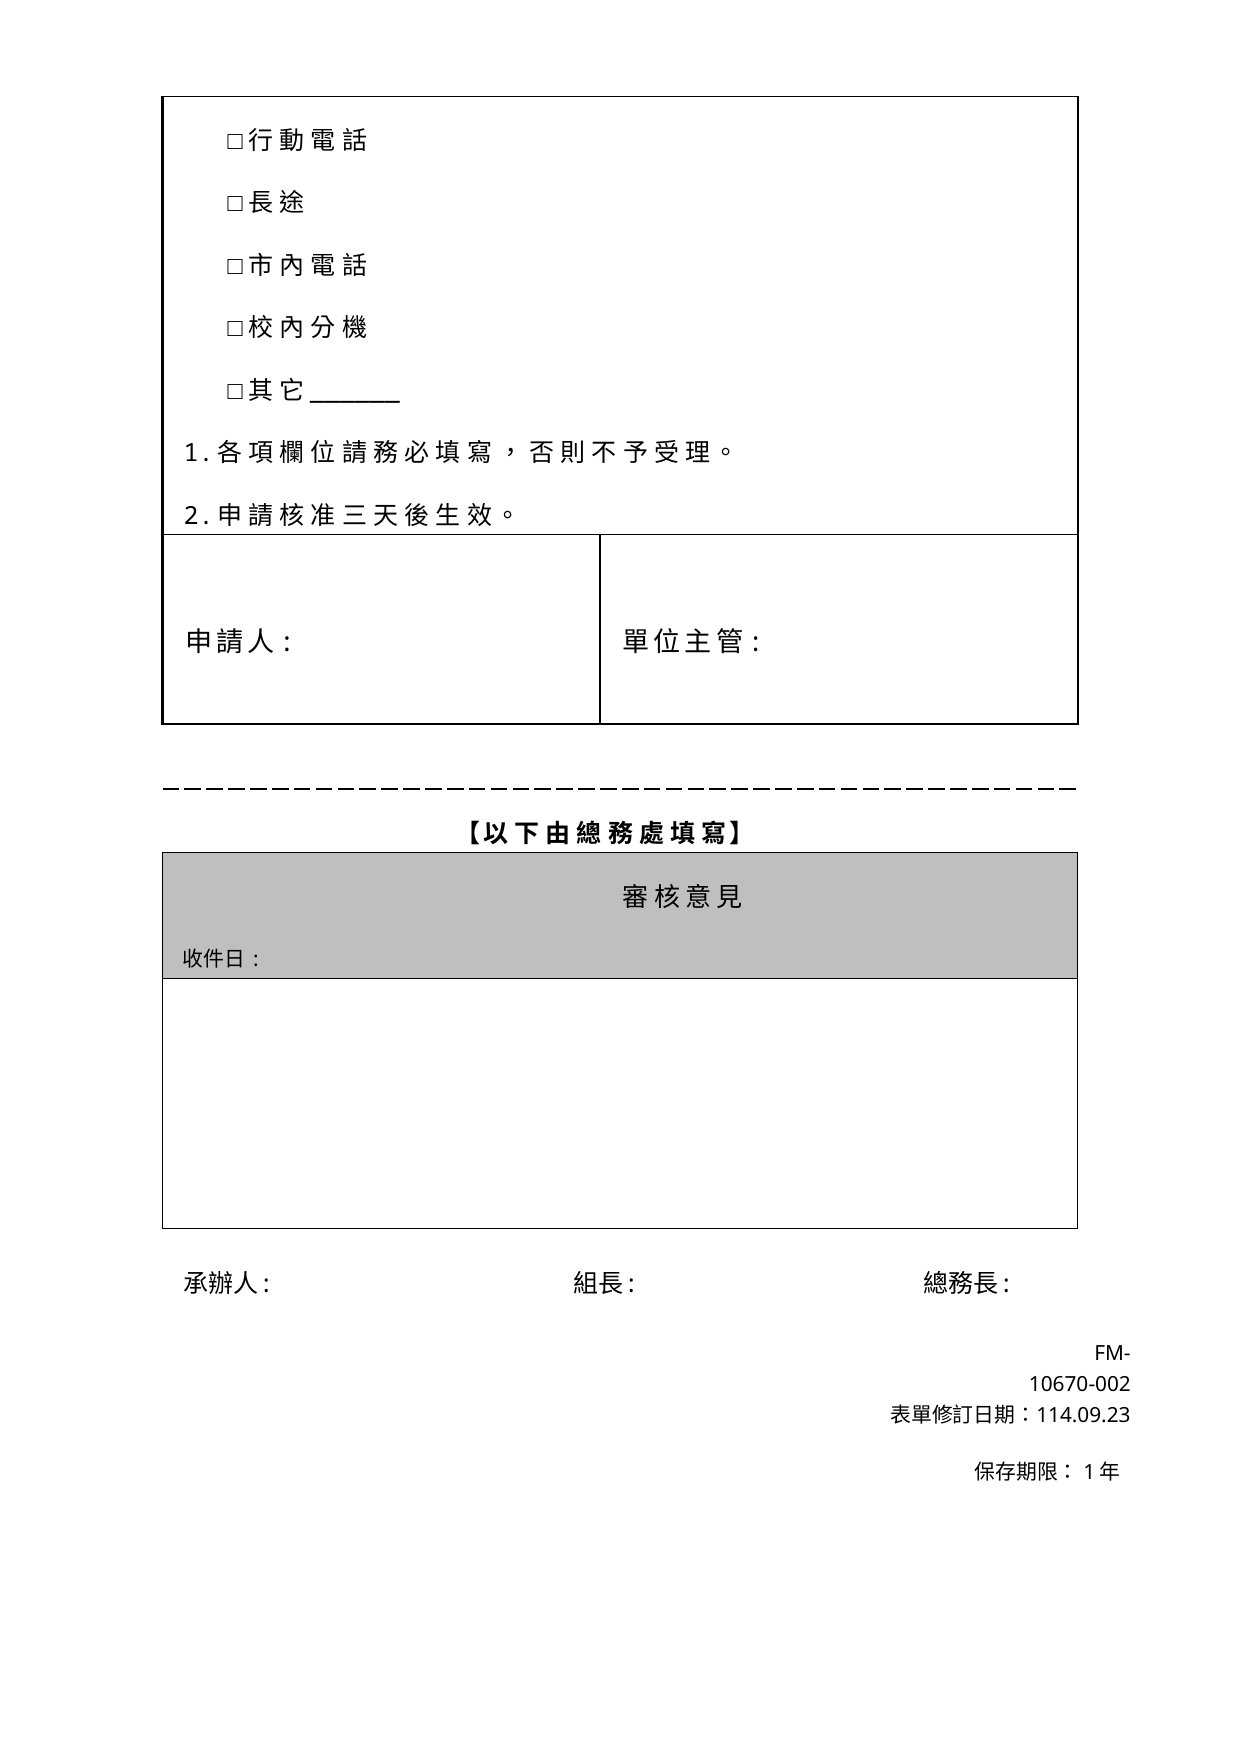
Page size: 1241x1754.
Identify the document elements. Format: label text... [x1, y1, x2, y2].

table_cell 【以下由總務處填寫】 [163, 788, 1078, 852]
table_cell 審核意見 收件日: [163, 853, 1077, 978]
table_cell 申請人: [164, 535, 599, 723]
table_cell [163, 725, 1078, 787]
table_cell 變更等級分機號碼:__________________________________________ 此分機使用人: _____________________________________________ 變更原因:__________________________________________________ __________________________________________________ __________________________________________________ 變更期限:_____年____月____日～_____年____月____日 原分機等級(可撥) □行動電話 □長途 □市內電話 □校內分機 分機等級變更為 □行動電話 □長途 □市內電話 □校內分機 □其它______ 1.各項欄位請務必填寫，否則不予受理。 2.申請核准三天後生效。 [164, 97, 1077, 534]
text 表單修訂日期：114.09.23 [116, 1397, 1131, 1429]
text 保存期限：1年 [78, 1429, 1120, 1491]
text 承辦人: 組長: 總務長: [78, 1264, 1162, 1299]
text FM-10670-002 [116, 1335, 1131, 1397]
table_cell [163, 979, 1077, 1228]
table_cell 單位主管: [601, 535, 1077, 723]
